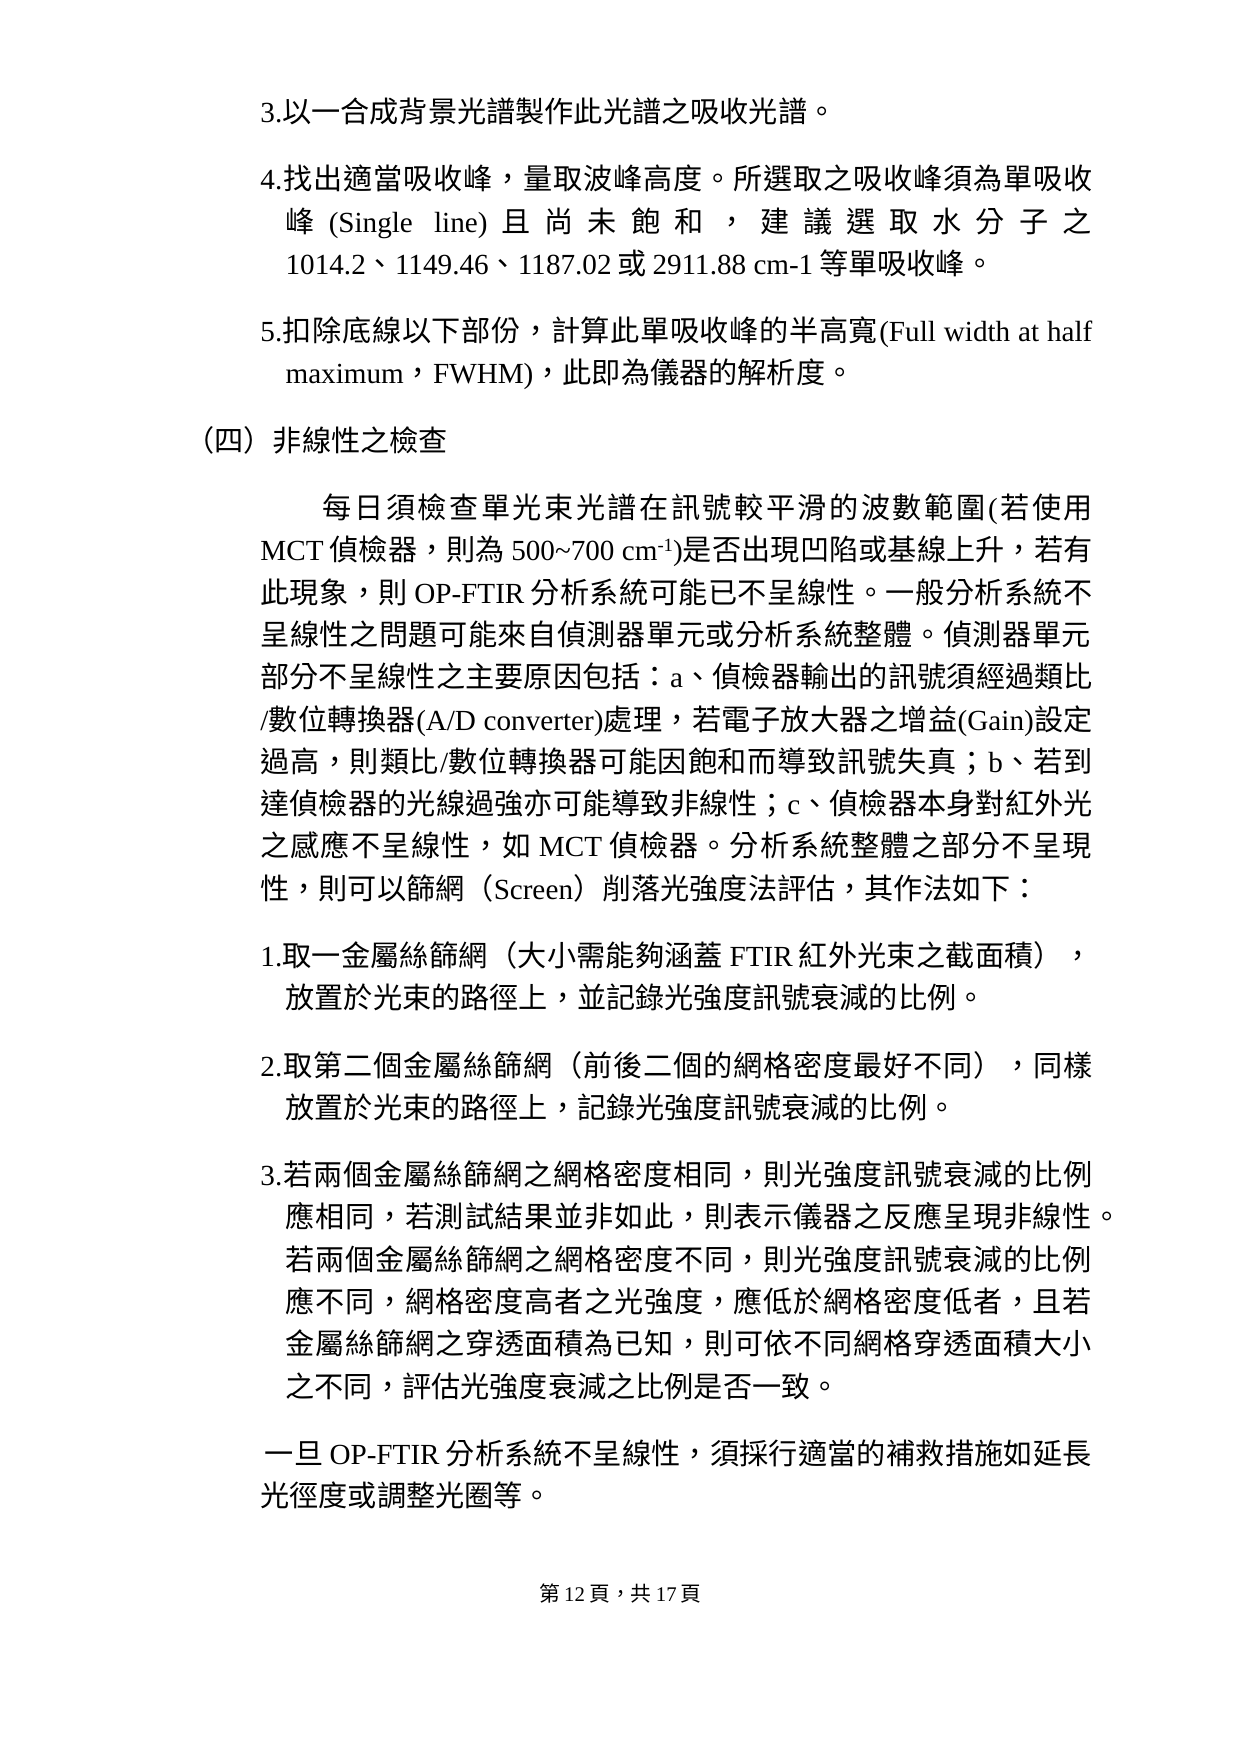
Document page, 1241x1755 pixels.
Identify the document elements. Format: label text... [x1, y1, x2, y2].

text 5.扣除底線以下部份，計算此單吸收峰的半高寬(Full width at half maximum，FWHM)，此即為儀器的解析度。 [260, 308, 1093, 392]
text 3.以一合成背景光譜製作此光譜之吸收光譜。 [260, 89, 1093, 131]
text 2.取第二個金屬絲篩網（前後二個的網格密度最好不同），同樣放置於光束的路徑上，記錄光強度訊號衰減的比例。 [260, 1042, 1093, 1127]
text 3.若兩個金屬絲篩網之網格密度相同，則光強度訊號衰減的比例應相同，若測試結果並非如此，則表示儀器之反應呈現非線性。若兩個金屬絲篩網之網格密度不同，則光強度訊號衰減的比例應不同，網格密度高者之光強度，應低於網格密度低者，且若金屬絲篩網之穿透面積為已知，則可依不同網格穿透面積大小之不同，評估光強度衰減之比例是否一致。 [260, 1152, 1093, 1406]
text 每日須檢查單光束光譜在訊號較平滑的波數範圍(若使用MCT偵檢器，則為500~700 cm-1)是否出現凹陷或基線上升，若有此現象，則OP-FTIR分析系統可能已不呈線性。一般分析系統不呈線性之問題可能來自偵測器單元或分析系統整體。偵測器單元部分不呈線性之主要原因包括：a、偵檢器輸出的訊號須經過類比/數位轉換器(A/D converter)處理，若電子放大器之增益(Gain)設定過高，則類比/數位轉換器可能因飽和而導致訊號失真；b、若到達偵檢器的光線過強亦可能導致非線性；c、偵檢器本身對紅外光之感應不呈線性，如MCT偵檢器。分析系統整體之部分不呈現性，則可以篩網（Screen）削落光強度法評估，其作法如下： [260, 485, 1093, 908]
text 一旦OP-FTIR分析系統不呈線性，須採行適當的補救措施如延長光徑度或調整光圈等。 [260, 1431, 1093, 1515]
text （四）非線性之檢查 [185, 417, 1093, 460]
text 1.取一金屬絲篩網（大小需能夠涵蓋FTIR紅外光束之截面積），放置於光束的路徑上，並記錄光強度訊號衰減的比例。 [260, 933, 1093, 1017]
text 4.找出適當吸收峰，量取波峰高度。所選取之吸收峰須為單吸收峰(Single line)且尚未飽和，建議選取水分子之1014.2、1149.46、1187.02或2911.88 cm-1等單吸收峰。 [260, 156, 1093, 283]
